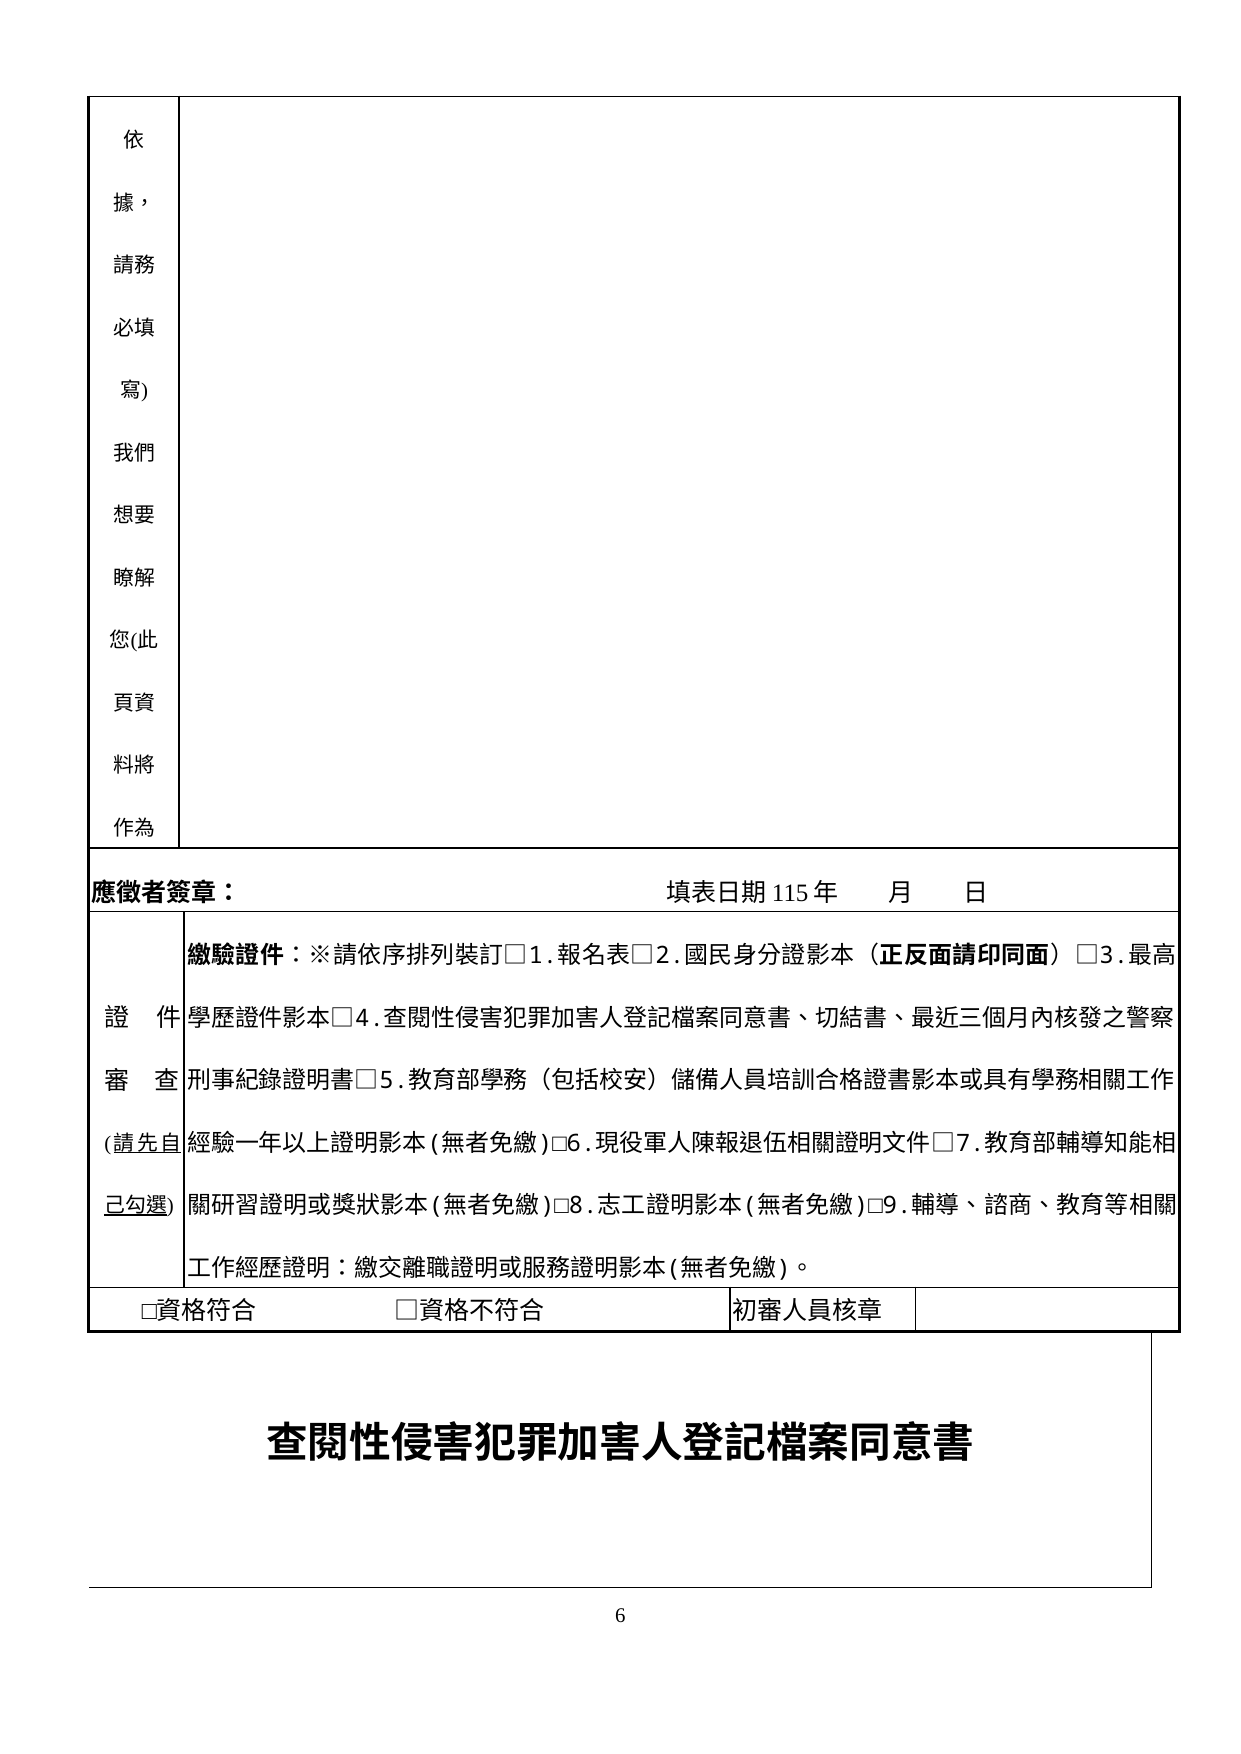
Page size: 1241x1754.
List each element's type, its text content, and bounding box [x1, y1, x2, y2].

table_cell 繳驗證件：※請依序排列裝訂□1.報名表□2.國民身分證影本（正反面請印同面）□3.最高學歷證件影本□4.查閱性侵害犯罪加害人登記檔案同意書、切結書、最近三個月內核發之警察刑事紀錄證明書□5.教育部學務（包括校安）儲備人員培訓合格證書影本或具有學務相關工作經驗一年以上證明影本(無者免繳)□6.現役軍人陳報退伍相關證明文件□7.教育部輔導知能相關研習證明或獎狀影本(無者免繳)□8.志工證明影本(無者免繳)□9.輔導、諮商、教育等相關工作經歷證明：繳交離職證明或服務證明影本(無者免繳)。 [185, 912, 1178, 1287]
table_cell [916, 1288, 1178, 1329]
table_cell 證件 審 查 (請先自己勾選) [90, 912, 183, 1287]
table_cell 依據，請務必填寫) 我們想要瞭解您(此頁資料將作為 [90, 97, 178, 847]
table_cell □資格符合 □資格不符合 [90, 1288, 729, 1329]
table_cell [180, 97, 1178, 847]
table_cell 應徵者簽章： 填表日期115年 月 日 [90, 849, 1178, 911]
table_cell 初審人員核章 [731, 1288, 915, 1329]
text 查閱性侵害犯罪加害人登記檔案同意書 [89, 1333, 1151, 1460]
